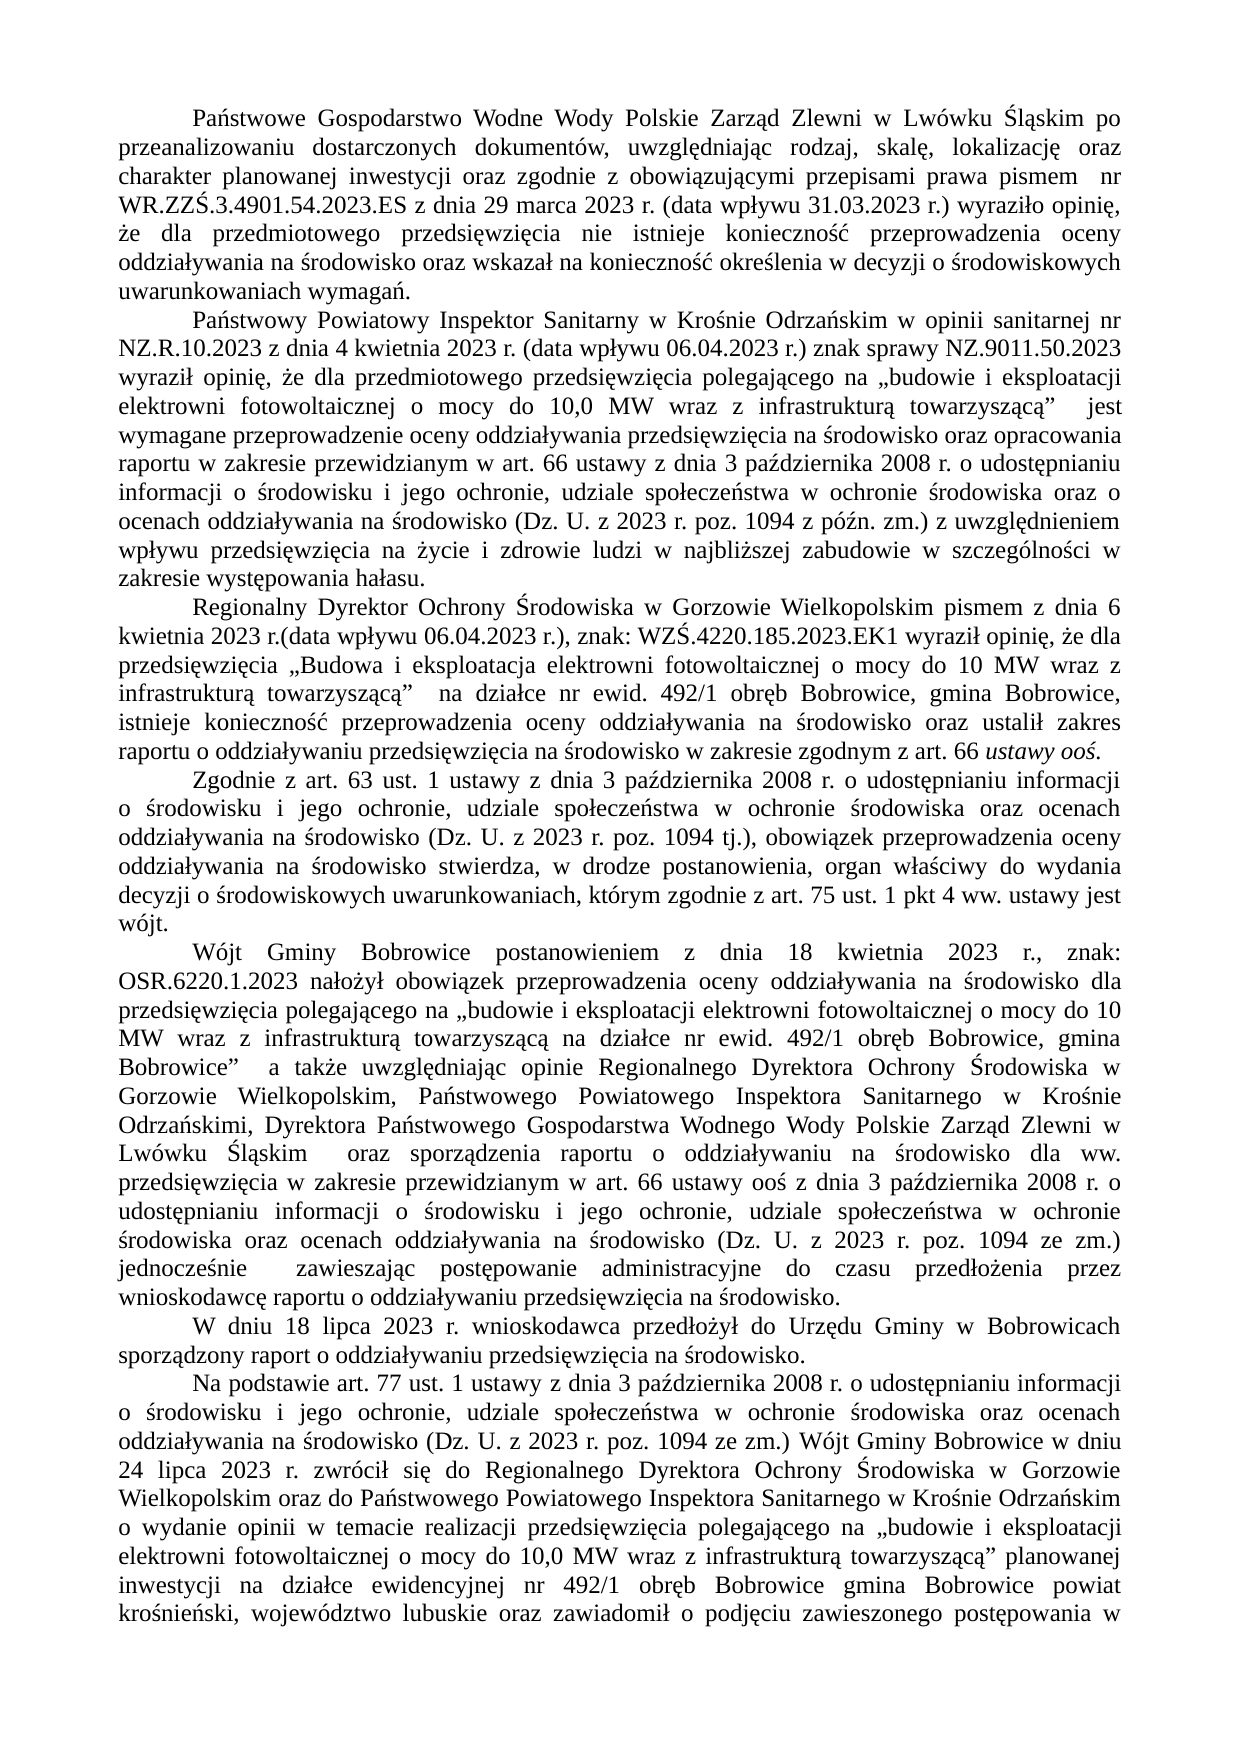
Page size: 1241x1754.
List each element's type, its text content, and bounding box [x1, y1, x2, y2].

text Wójt Gminy Bobrowice postanowieniem z dnia 18 kwietnia 2023 r., znak: OSR.6220.1.2023 nałożył obowiązek przeprowadzenia oceny oddziaływania na środowisko dla przedsięwzięcia polegającego na „budowie i eksploatacji elektrowni fotowoltaicznej o mocy do 10 MW wraz z infrastrukturą towarzyszącą na działce nr ewid. 492/1 obręb Bobrowice, gmina Bobrowice” a także uwzględniając opinie Regionalnego Dyrektora Ochrony Środowiska w Gorzowie Wielkopolskim, Państwowego Powiatowego Inspektora Sanitarnego w Krośnie Odrzańskimi, Dyrektora Państwowego Gospodarstwa Wodnego Wody Polskie Zarząd Zlewni w Lwówku Śląskim oraz sporządzenia raportu o oddziaływaniu na środowisko dla ww. przedsięwzięcia w zakresie przewidzianym w art. 66 ustawy ooś z dnia 3 października 2008 r. o udostępnianiu informacji o środowisku i jego ochronie, udziale społeczeństwa w ochronie środowiska oraz ocenach oddziaływania na środowisko (Dz. U. z 2023 r. poz. 1094 ze zm.) jednocześnie zawieszając postępowanie administracyjne do czasu przedłożenia przez wnioskodawcę raportu o oddziaływaniu przedsięwzięcia na środowisko. [118, 937, 1122, 1311]
text Państwowe Gospodarstwo Wodne Wody Polskie Zarząd Zlewni w Lwówku Śląskim po przeanalizowaniu dostarczonych dokumentów, uwzględniając rodzaj, skalę, lokalizację oraz charakter planowanej inwestycji oraz zgodnie z obowiązującymi przepisami prawa pismem nr WR.ZZŚ.3.4901.54.2023.ES z dnia 29 marca 2023 r. (data wpływu 31.03.2023 r.) wyraziło opinię, że dla przedmiotowego przedsięwzięcia nie istnieje konieczność przeprowadzenia oceny oddziaływania na środowisko oraz wskazał na konieczność określenia w decyzji o środowiskowych uwarunkowaniach wymagań. [118, 103, 1122, 305]
text W dniu 18 lipca 2023 r. wnioskodawca przedłożył do Urzędu Gminy w Bobrowicach sporządzony raport o oddziaływaniu przedsięwzięcia na środowisko. [118, 1311, 1122, 1368]
text Regionalny Dyrektor Ochrony Środowiska w Gorzowie Wielkopolskim pismem z dnia 6 kwietnia 2023 r.(data wpływu 06.04.2023 r.), znak: WZŚ.4220.185.2023.EK1 wyraził opinię, że dla przedsięwzięcia „Budowa i eksploatacja elektrowni fotowoltaicznej o mocy do 10 MW wraz z infrastrukturą towarzyszącą” na działce nr ewid. 492/1 obręb Bobrowice, gmina Bobrowice, istnieje konieczność przeprowadzenia oceny oddziaływania na środowisko oraz ustalił zakres raportu o oddziaływaniu przedsięwzięcia na środowisko w zakresie zgodnym z art. 66 ustawy ooś. [118, 592, 1122, 765]
text Państwowy Powiatowy Inspektor Sanitarny w Krośnie Odrzańskim w opinii sanitarnej nr NZ.R.10.2023 z dnia 4 kwietnia 2023 r. (data wpływu 06.04.2023 r.) znak sprawy NZ.9011.50.2023 wyraził opinię, że dla przedmiotowego przedsięwzięcia polegającego na „budowie i eksploatacji elektrowni fotowoltaicznej o mocy do 10,0 MW wraz z infrastrukturą towarzyszącą” jest wymagane przeprowadzenie oceny oddziaływania przedsięwzięcia na środowisko oraz opracowania raportu w zakresie przewidzianym w art. 66 ustawy z dnia 3 października 2008 r. o udostępnianiu informacji o środowisku i jego ochronie, udziale społeczeństwa w ochronie środowiska oraz o ocenach oddziaływania na środowisko (Dz. U. z 2023 r. poz. 1094 z późn. zm.) z uwzględnieniem wpływu przedsięwzięcia na życie i zdrowie ludzi w najbliższej zabudowie w szczególności w zakresie występowania hałasu. [118, 305, 1122, 592]
text Na podstawie art. 77 ust. 1 ustawy z dnia 3 października 2008 r. o udostępnianiu informacji o środowisku i jego ochronie, udziale społeczeństwa w ochronie środowiska oraz ocenach oddziaływania na środowisko (Dz. U. z 2023 r. poz. 1094 ze zm.) Wójt Gminy Bobrowice w dniu 24 lipca 2023 r. zwrócił się do Regionalnego Dyrektora Ochrony Środowiska w Gorzowie Wielkopolskim oraz do Państwowego Powiatowego Inspektora Sanitarnego w Krośnie Odrzańskim o wydanie opinii w temacie realizacji przedsięwzięcia polegającego na „budowie i eksploatacji elektrowni fotowoltaicznej o mocy do 10,0 MW wraz z infrastrukturą towarzyszącą” planowanej inwestycji na działce ewidencyjnej nr 492/1 obręb Bobrowice gmina Bobrowice powiat krośnieński, województwo lubuskie oraz zawiadomił o podjęciu zawieszonego postępowania w [118, 1368, 1122, 1627]
text Zgodnie z art. 63 ust. 1 ustawy z dnia 3 października 2008 r. o udostępnianiu informacji o środowisku i jego ochronie, udziale społeczeństwa w ochronie środowiska oraz ocenach oddziaływania na środowisko (Dz. U. z 2023 r. poz. 1094 tj.), obowiązek przeprowadzenia oceny oddziaływania na środowisko stwierdza, w drodze postanowienia, organ właściwy do wydania decyzji o środowiskowych uwarunkowaniach, którym zgodnie z art. 75 ust. 1 pkt 4 ww. ustawy jest wójt. [118, 765, 1122, 937]
